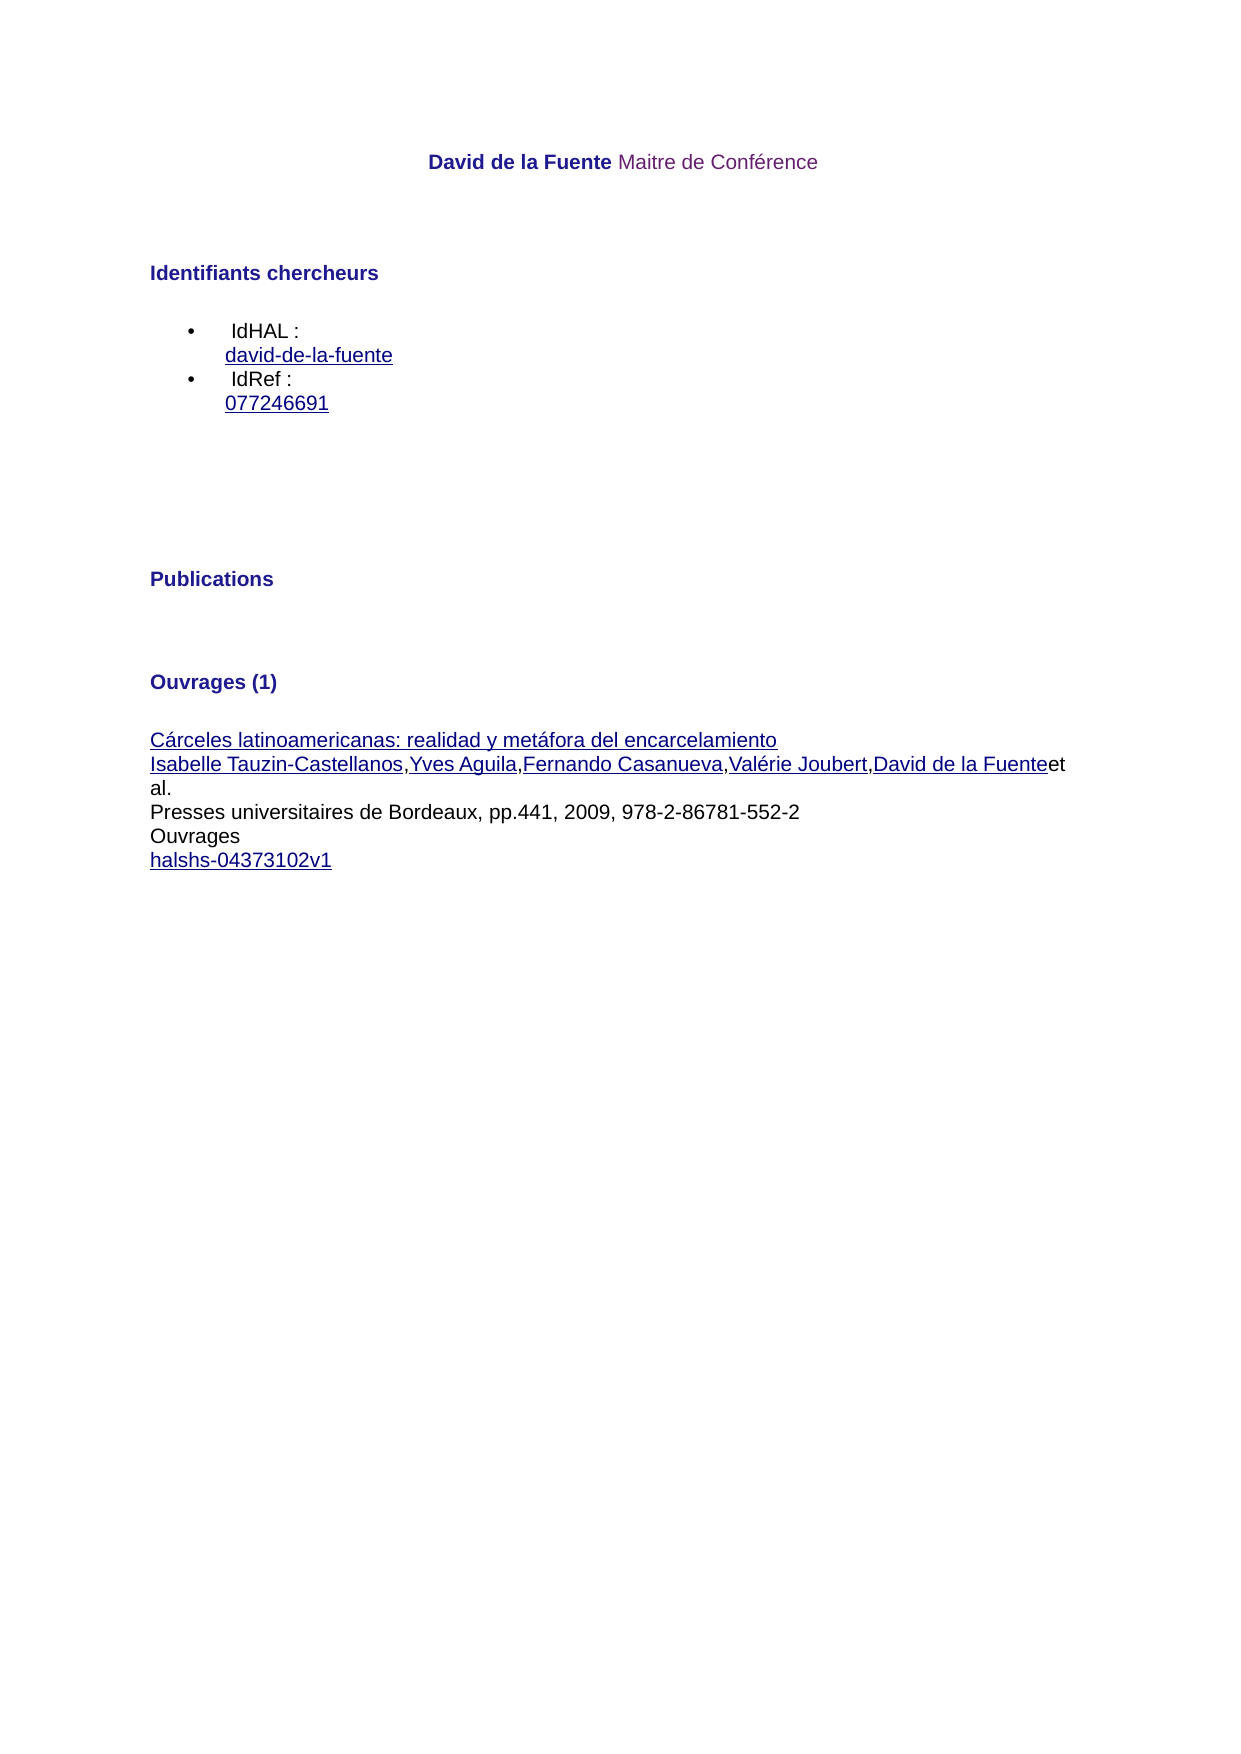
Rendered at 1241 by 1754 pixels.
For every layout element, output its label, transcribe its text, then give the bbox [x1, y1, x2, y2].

list IdRef : [187, 367, 1090, 391]
subtitle David de la Fuente Maitre de Conférence [150, 150, 1090, 174]
subtitle Identifiants chercheurs [150, 260, 1090, 284]
subtitle Publications [150, 567, 1090, 591]
list david-de-la-fuente [187, 343, 1090, 367]
list 077246691 [187, 391, 1090, 414]
list IdHAL : [187, 319, 1090, 343]
subtitle Ouvrages (1) [150, 670, 1090, 694]
table_header Cárceles latinoamericanas: realidad y metáfora del encarcelamiento Isabelle Tauzin-Castellanos,Yves Aguila,Fernando Casanueva,Valérie Joubert,David de la Fuenteet al. Presses universitaires de Bordeaux, pp.441, 2009, 978-2-86781-552-2 Ouvrages halshs-04373102v1 [150, 728, 1090, 872]
